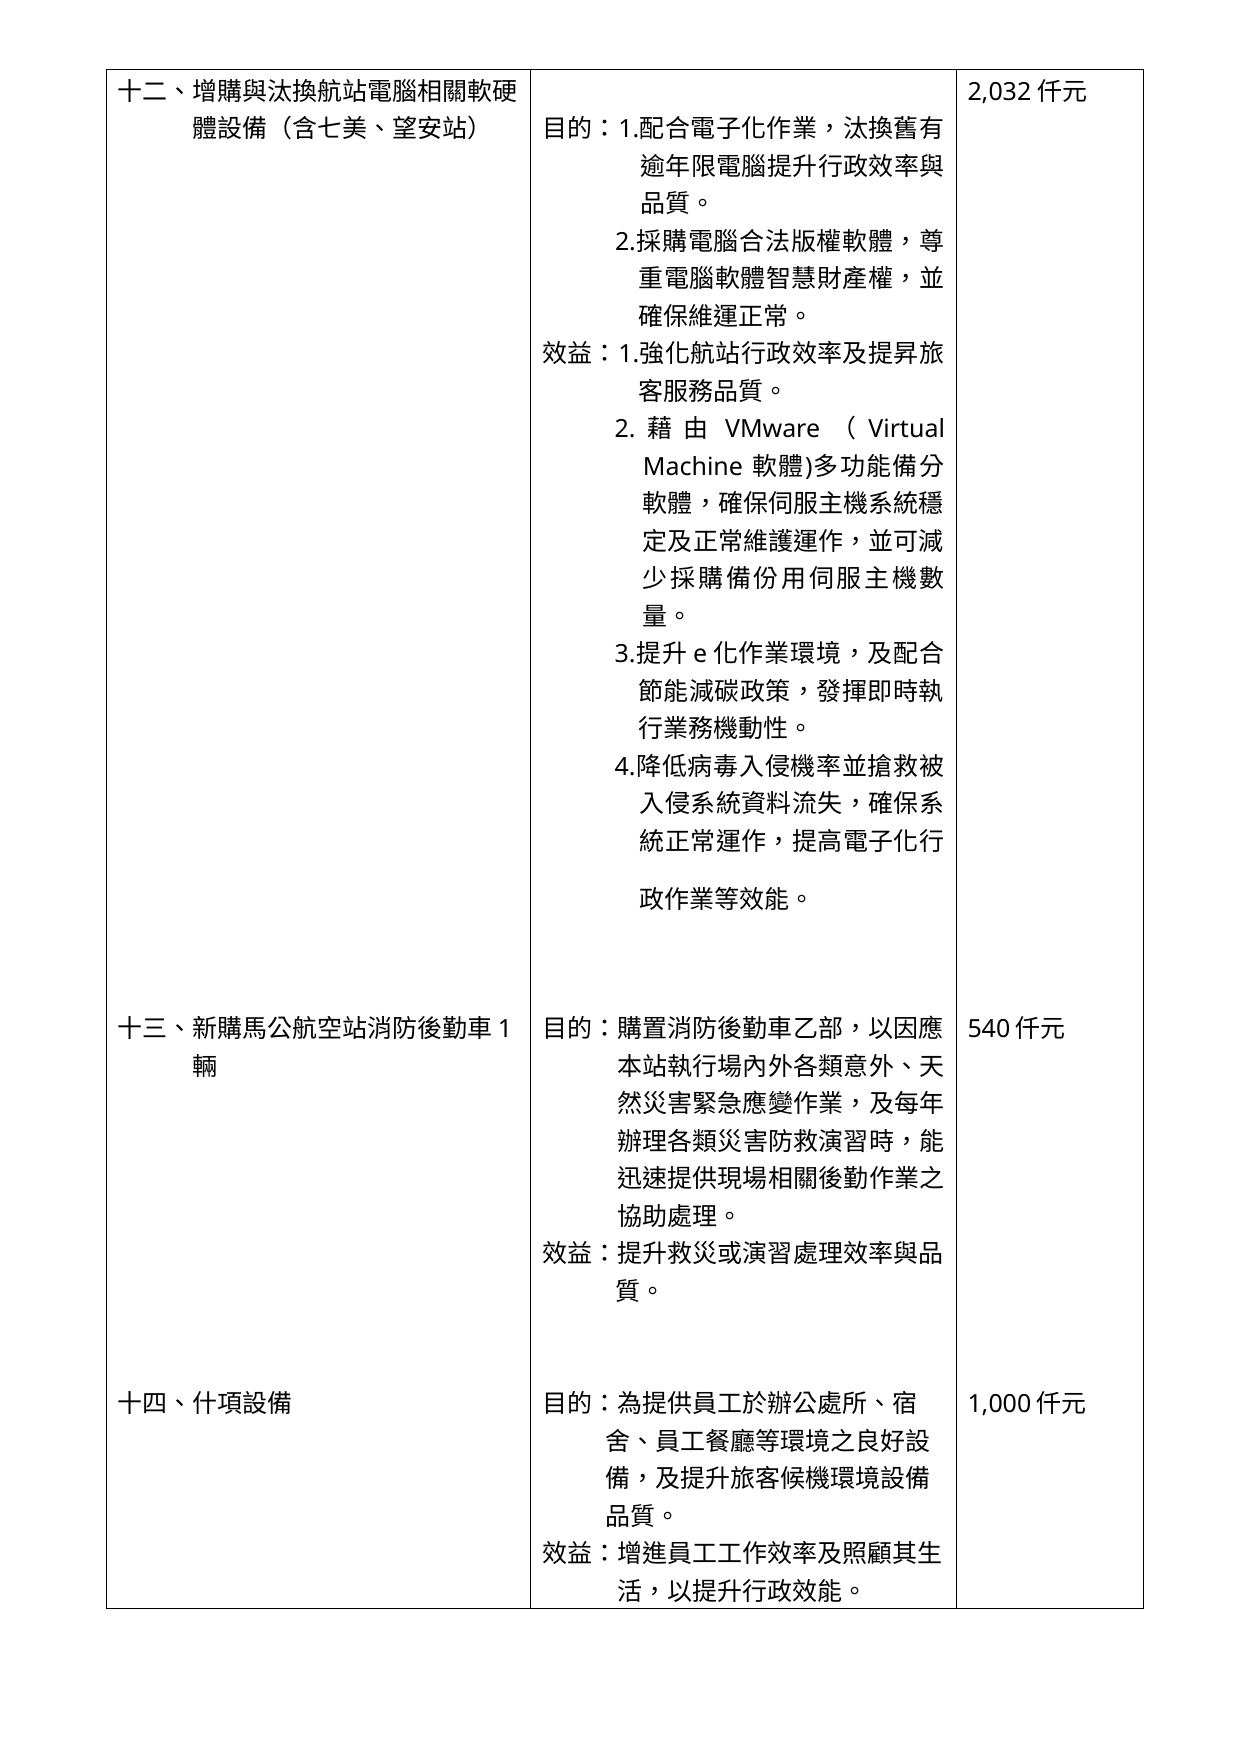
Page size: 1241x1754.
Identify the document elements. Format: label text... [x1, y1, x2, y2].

table_cell 目的：1.配合電子化作業，汰換舊有逾年限電腦提升行政效率與品質。 2.採購電腦合法版權軟體，尊重電腦軟體智慧財產權，並確保維運正常。 效益：1.強化航站行政效率及提昇旅客服務品質。 2.藉由VMware（Virtual Machine 軟體)多功能備分軟體，確保伺服主機系統穩定及正常維護運作，並可減少採購備份用伺服主機數量。 3.提升e化作業環境，及配合節能減碳政策，發揮即時執行業務機動性。 4.降低病毒入侵機率並搶救被入侵系統資料流失，確保系統正常運作，提高電子化行政作業等效能。 目的：購置消防後勤車乙部，以因應本站執行場內外各類意外、天然災害緊急應變作業，及每年辦理各類災害防救演習時，能迅速提供現場相關後勤作業之協助處理。 效益：提升救災或演習處理效率與品質。 目的：為提供員工於辦公處所、宿舍、員工餐廳等環境之良好設備，及提升旅客候機環境設備品質。 效益：增進員工工作效率及照顧其生活，以提升行政效能。 [531, 70, 956, 1608]
table_cell 十二、增購與汰換航站電腦相關軟硬體設備（含七美、望安站） 十三、新購馬公航空站消防後勤車1輛 十四、什項設備 [107, 70, 530, 1608]
table_cell 2,032 仟元 540仟元 1,000仟元 [957, 70, 1143, 1608]
